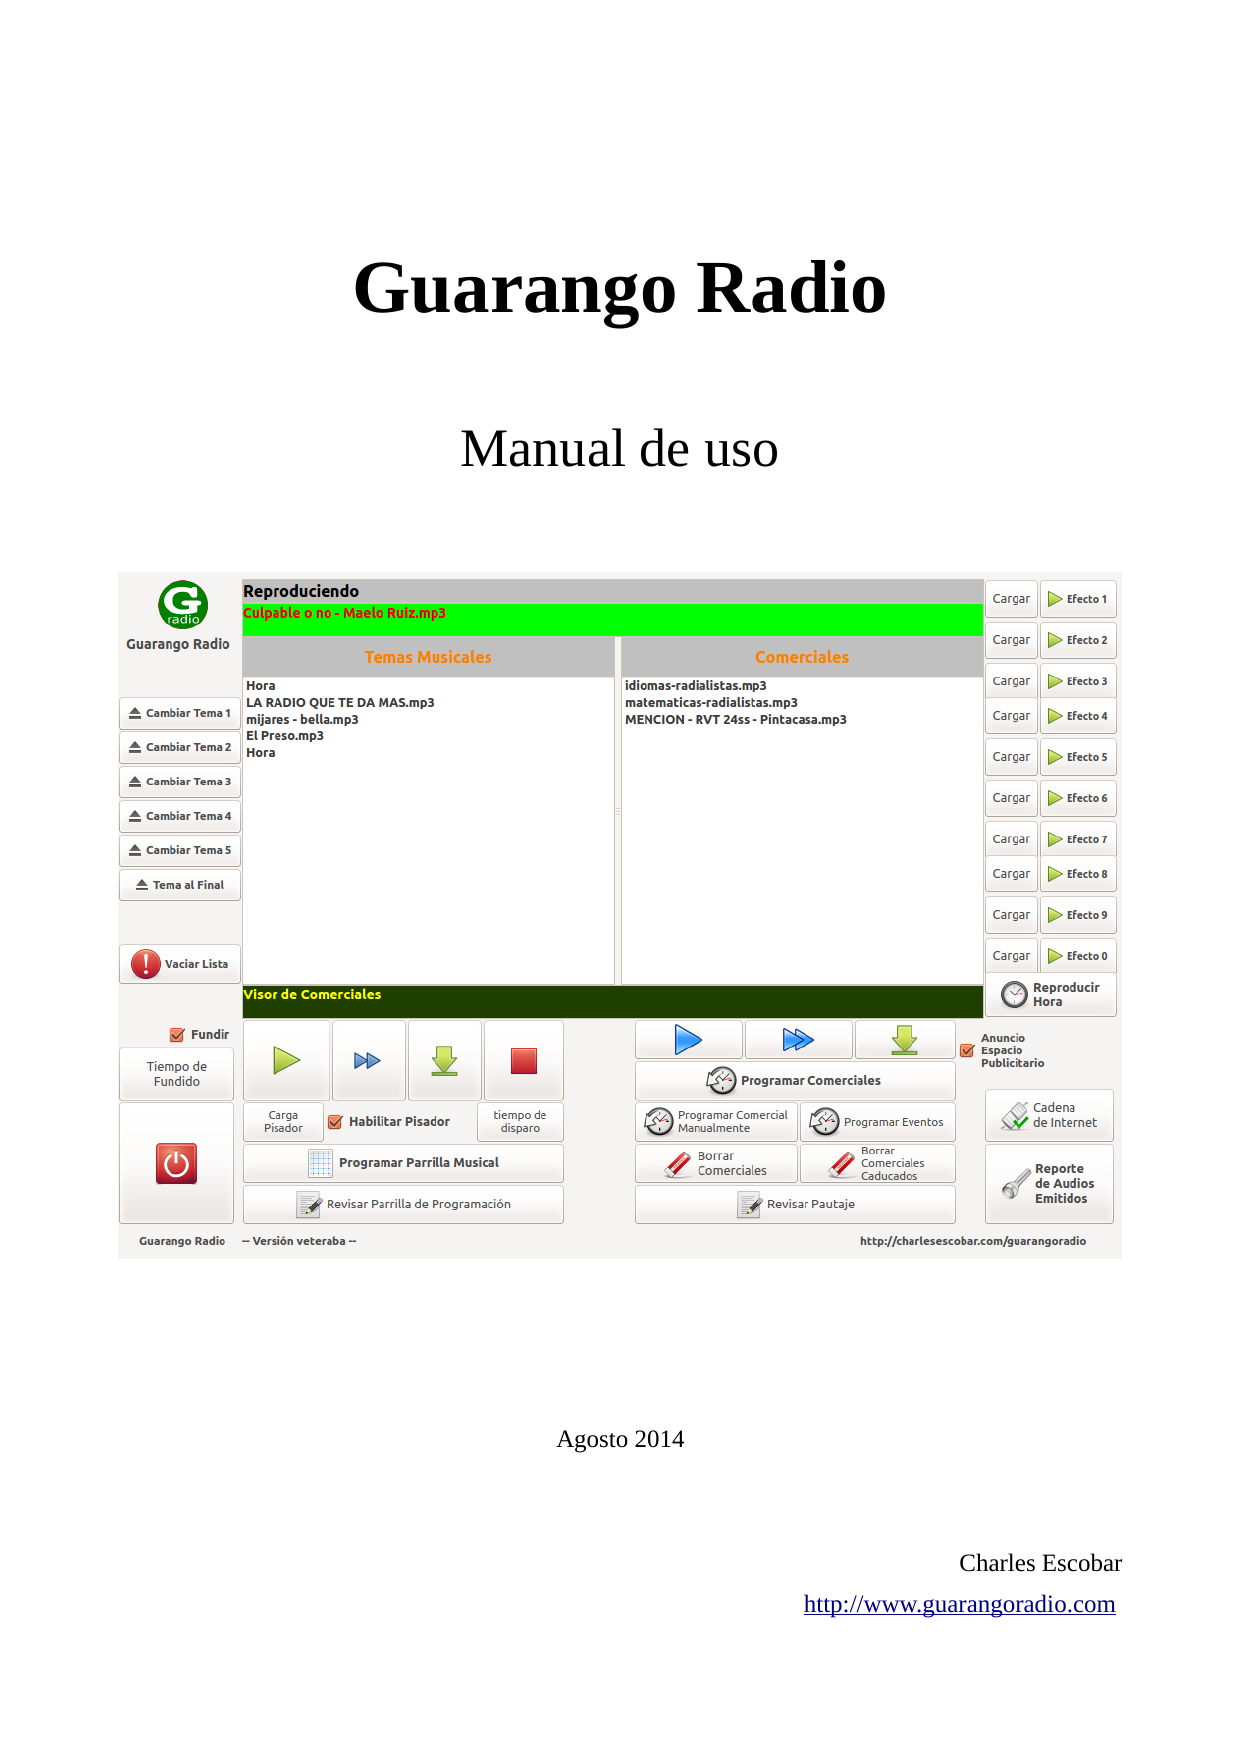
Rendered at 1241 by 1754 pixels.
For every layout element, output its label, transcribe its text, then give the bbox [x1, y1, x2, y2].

picture [118, 572, 1123, 1259]
text Manual de uso [118, 415, 1122, 478]
text Charles Escobar [118, 1548, 1122, 1576]
text http://www.guarangoradio.com [118, 1589, 1122, 1618]
text Agosto 2014 [118, 1424, 1122, 1453]
text Guarango Radio [118, 242, 1122, 328]
